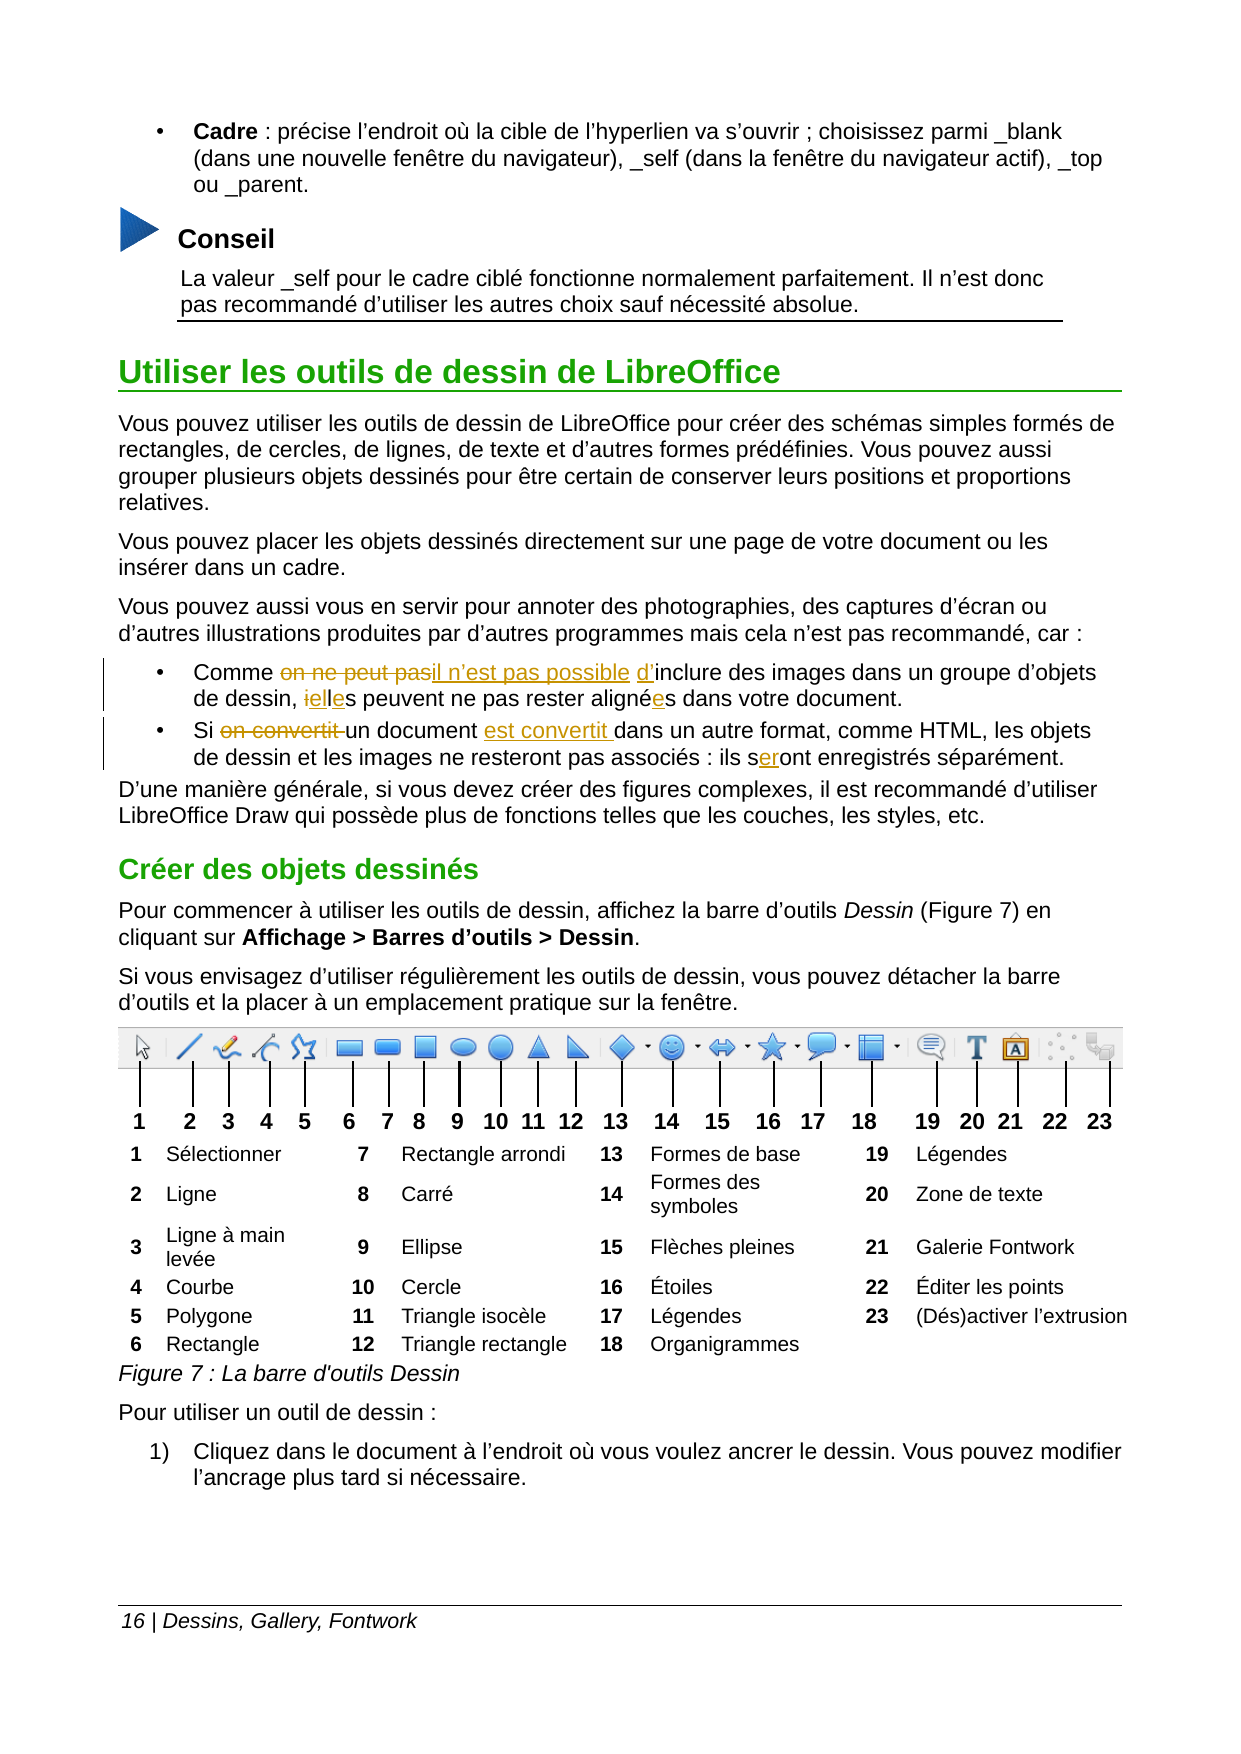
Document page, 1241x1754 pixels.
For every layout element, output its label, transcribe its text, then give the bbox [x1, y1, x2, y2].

table_cell Légendes [638, 1304, 850, 1332]
table_cell 11 [337, 1304, 389, 1332]
table_cell 21 [850, 1223, 904, 1275]
text Si vous envisagez d’utiliser régulièrement les outils de dessin, vous pouvez détacher la barre d’outils et la placer à un emplacement pratique sur la fenêtre. [118, 963, 1122, 1015]
table_cell Organigrammes [638, 1332, 850, 1360]
table_cell 9 [337, 1223, 389, 1275]
subtitle Créer des objets dessinés [118, 852, 1122, 886]
table_cell 6 [118, 1332, 154, 1360]
table_header 1 [118, 1142, 154, 1170]
table_cell Rectangle [154, 1332, 337, 1360]
table_cell Ellipse [389, 1223, 584, 1275]
table_cell Carré [389, 1170, 584, 1223]
table_cell 4 [118, 1275, 154, 1303]
text Vous pouvez aussi vous en servir pour annoter des photographies, des captures d’écran ou d’autres illustrations produites par d’autres programmes mais cela n’est pas recommandé, car : [118, 593, 1122, 646]
text La valeur _self pour le cadre ciblé fonctionne normalement parfaitement. Il n’est donc pas recommandé d’utiliser les autres choix sauf nécessité absolue. [177, 262, 1063, 320]
table_cell 12 [337, 1332, 389, 1360]
table_cell 14 [585, 1170, 638, 1223]
text Vous pouvez placer les objets dessinés directement sur une page de votre document ou les insérer dans un cadre. [118, 528, 1122, 581]
table_cell 8 [337, 1170, 389, 1223]
table_cell 18 [585, 1332, 638, 1360]
table_cell 3 [118, 1223, 154, 1275]
list Cadre : précise l’endroit où la cible de l’hyperlien va s’ouvrir ; choisissez parmi _blank (dans une nouvelle fenêtre du navigateur), _self (dans la fenêtre du navigateur actif), _top ou _parent. [156, 118, 1122, 197]
text D’une manière générale, si vous devez créer des figures complexes, il est recommandé d’utiliser LibreOffice Draw qui possède plus de fonctions telles que les couches, les styles, etc. [118, 776, 1122, 828]
text Pour commencer à utiliser les outils de dessin, affichez la barre d’outils Dessin (Figure 7) en cliquant sur Affichage > Barres d’outils > Dessin. [118, 897, 1122, 950]
table_cell Zone de texte [904, 1170, 1141, 1223]
table_cell 16 [585, 1275, 638, 1303]
table_cell Éditer les points [904, 1275, 1141, 1303]
text Pour utiliser un outil de dessin : [118, 1399, 1122, 1426]
table_cell 5 [118, 1304, 154, 1332]
text Figure 7 : La barre d'outils Dessin [118, 1360, 1141, 1387]
table_cell Étoiles [638, 1275, 850, 1303]
table_header 7 [337, 1142, 389, 1170]
list Comme il n’est pas possible d’inclure des images dans un groupe d’objets de dessin, elles peuvent ne pas rester alignées dans votre document. [156, 658, 1122, 711]
table_cell Polygone [154, 1304, 337, 1332]
table_cell 22 [850, 1275, 904, 1303]
list Cliquez dans le document à l’endroit où vous voulez ancrer le dessin. Vous pouvez modifier l’ancrage plus tard si nécessaire. [169, 1438, 1122, 1491]
table_cell 10 [337, 1275, 389, 1303]
table_cell Courbe [154, 1275, 337, 1303]
table_cell Cercle [389, 1275, 584, 1303]
table_cell [850, 1332, 904, 1360]
table_cell (Dés)activer l’extrusion [904, 1304, 1141, 1332]
table_cell Formes des symboles [638, 1170, 850, 1223]
text Vous pouvez utiliser les outils de dessin de LibreOffice pour créer des schémas simples formés de rectangles, de cercles, de lignes, de texte et d’autres formes prédéfinies. Vous pouvez aussi grouper plusieurs objets dessinés pour être certain de conserver leurs positions et proportions relatives. [118, 410, 1122, 516]
table_header Légendes [904, 1142, 1141, 1170]
table_cell 23 [850, 1304, 904, 1332]
table_header Sélectionner [154, 1142, 337, 1170]
table_cell [904, 1332, 1141, 1360]
table_header Formes de base [638, 1142, 850, 1170]
table_cell Triangle rectangle [389, 1332, 584, 1360]
table_header 19 [850, 1142, 904, 1170]
picture [118, 1027, 1123, 1069]
table_cell Triangle isocèle [389, 1304, 584, 1332]
table_header Rectangle arrondi [389, 1142, 584, 1170]
subtitle Conseil [118, 205, 1122, 254]
table_cell Galerie Fontwork [904, 1223, 1141, 1275]
table_cell 2 [118, 1170, 154, 1223]
table_cell Ligne [154, 1170, 337, 1223]
subtitle Utiliser les outils de dessin de LibreOffice [118, 352, 1122, 390]
table_cell 15 [585, 1223, 638, 1275]
list Si un document est convertit dans un autre format, comme HTML, les objets de dessin et les images ne resteront pas associés : ils seront enregistrés séparément. [156, 717, 1122, 770]
table_cell 17 [585, 1304, 638, 1332]
table_cell Ligne à main levée [154, 1223, 337, 1275]
table_cell Flèches pleines [638, 1223, 850, 1275]
table_cell 20 [850, 1170, 904, 1223]
table_header 13 [585, 1142, 638, 1170]
